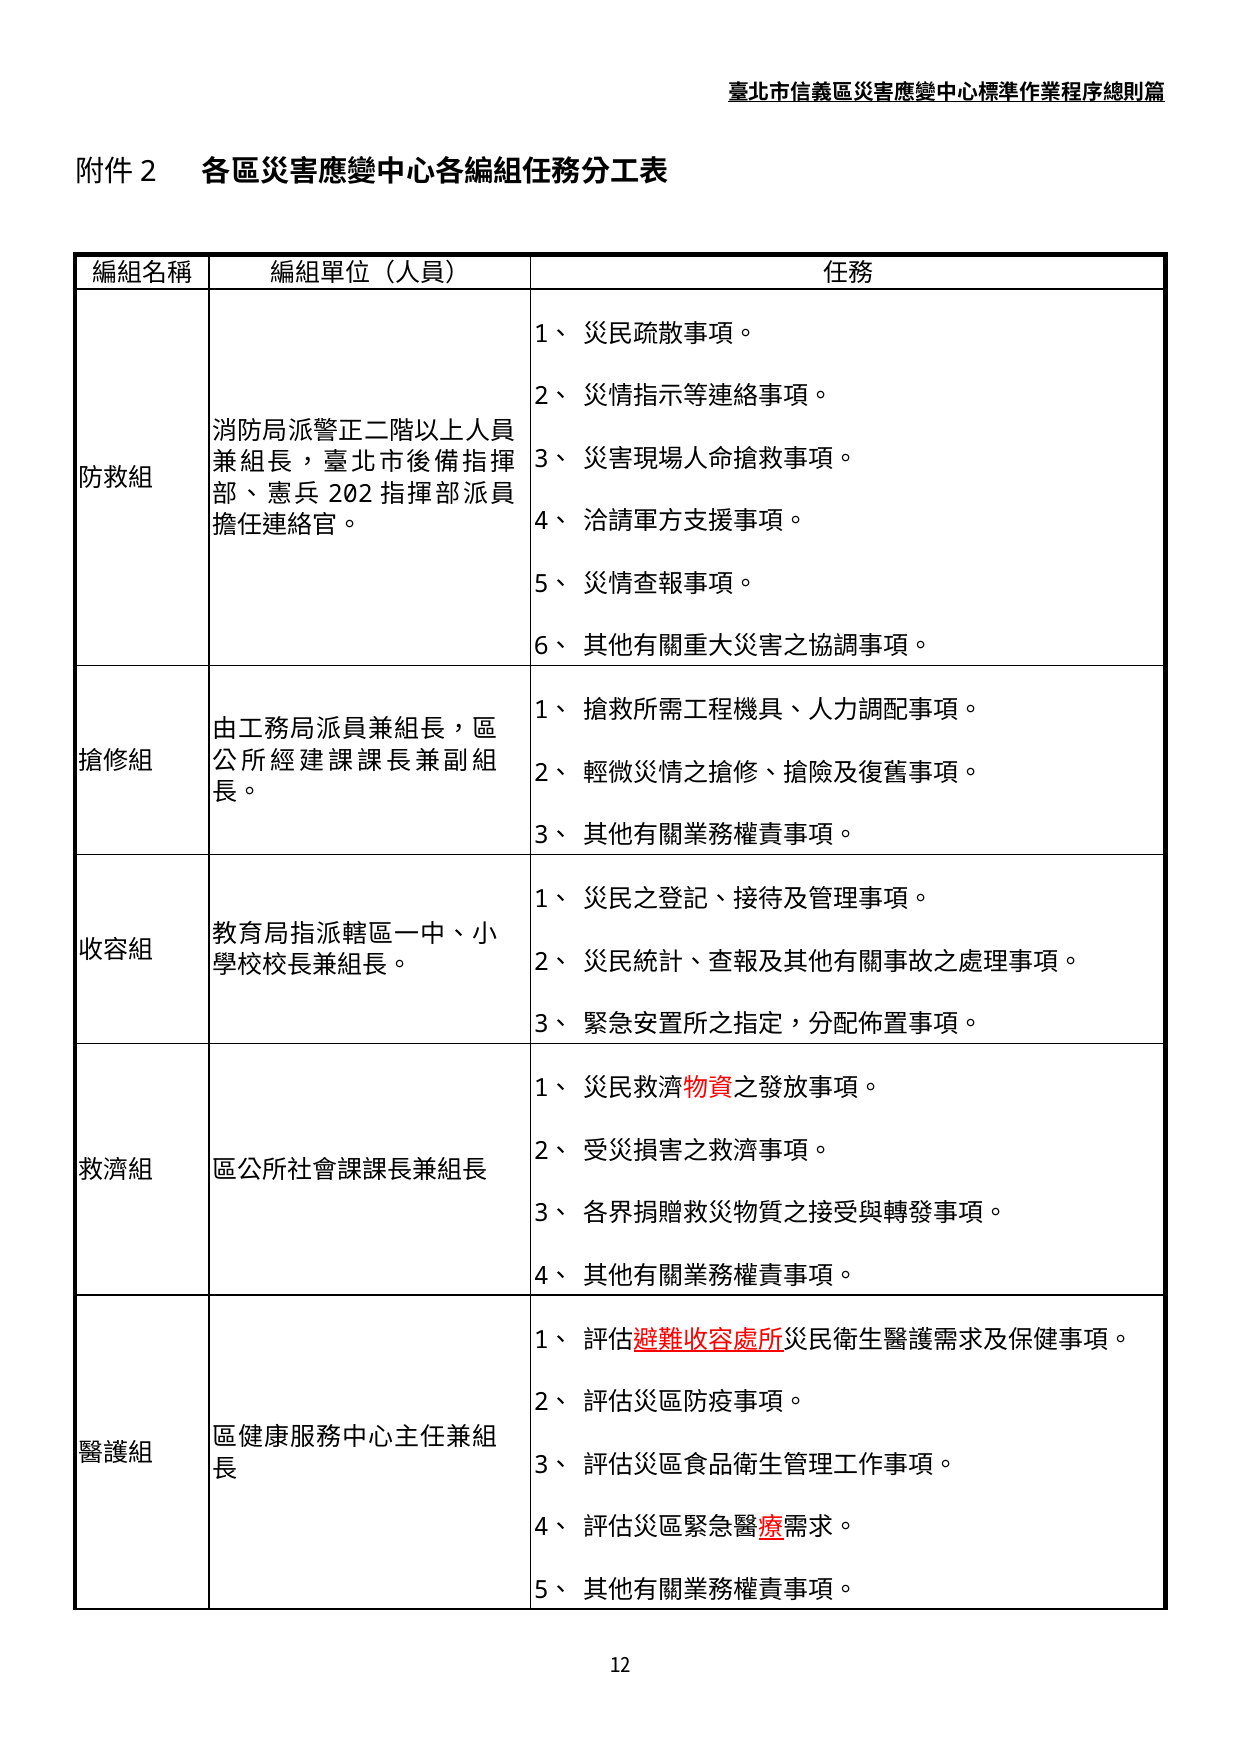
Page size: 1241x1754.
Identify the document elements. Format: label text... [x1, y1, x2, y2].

table_cell 災民救濟物資之發放事項。 受災損害之救濟事項。 各界捐贈救災物質之接受與轉發事項。 其他有關業務權責事項。 [531, 1044, 1163, 1294]
table_cell 由工務局派員兼組長，區公所經建課課長兼副組長。 [210, 666, 530, 853]
table_cell 搶修組 [77, 666, 208, 853]
table_cell 收容組 [77, 855, 208, 1043]
table_cell 區公所社會課課長兼組長 [210, 1044, 530, 1294]
table_cell 災民疏散事項。 災情指示等連絡事項。 災害現場人命搶救事項。 洽請軍方支援事項。 災情查報事項。 其他有關重大災害之協調事項。 [531, 290, 1163, 664]
table_cell 搶救所需工程機具、人力調配事項。 輕微災情之搶修、搶險及復舊事項。 其他有關業務權責事項。 [531, 666, 1163, 853]
table_cell 教育局指派轄區一中、小學校校長兼組長。 [210, 855, 530, 1043]
table_cell 評估避難收容處所災民衛生醫護需求及保健事項。 評估災區防疫事項。 評估災區食品衛生管理工作事項。 評估災區緊急醫療需求。 其他有關業務權責事項。 [531, 1296, 1163, 1608]
table_cell 防救組 [77, 290, 208, 664]
table_header 編組單位（人員） [210, 257, 530, 288]
table_cell 區健康服務中心主任兼組長 [210, 1296, 530, 1608]
text 附件2 各區災害應變中心各編組任務分工表 [75, 127, 1165, 189]
table_header 任務 [531, 257, 1163, 288]
table_cell 災民之登記、接待及管理事項。 災民統計、查報及其他有關事故之處理事項。 緊急安置所之指定，分配佈置事項。 [531, 855, 1163, 1043]
table_cell 救濟組 [77, 1044, 208, 1294]
table_cell 消防局派警正二階以上人員兼組長，臺北市後備指揮部、憲兵202指揮部派員擔任連絡官。 [210, 290, 530, 664]
table_cell 醫護組 [77, 1296, 208, 1608]
table_header 編組名稱 [77, 257, 208, 288]
